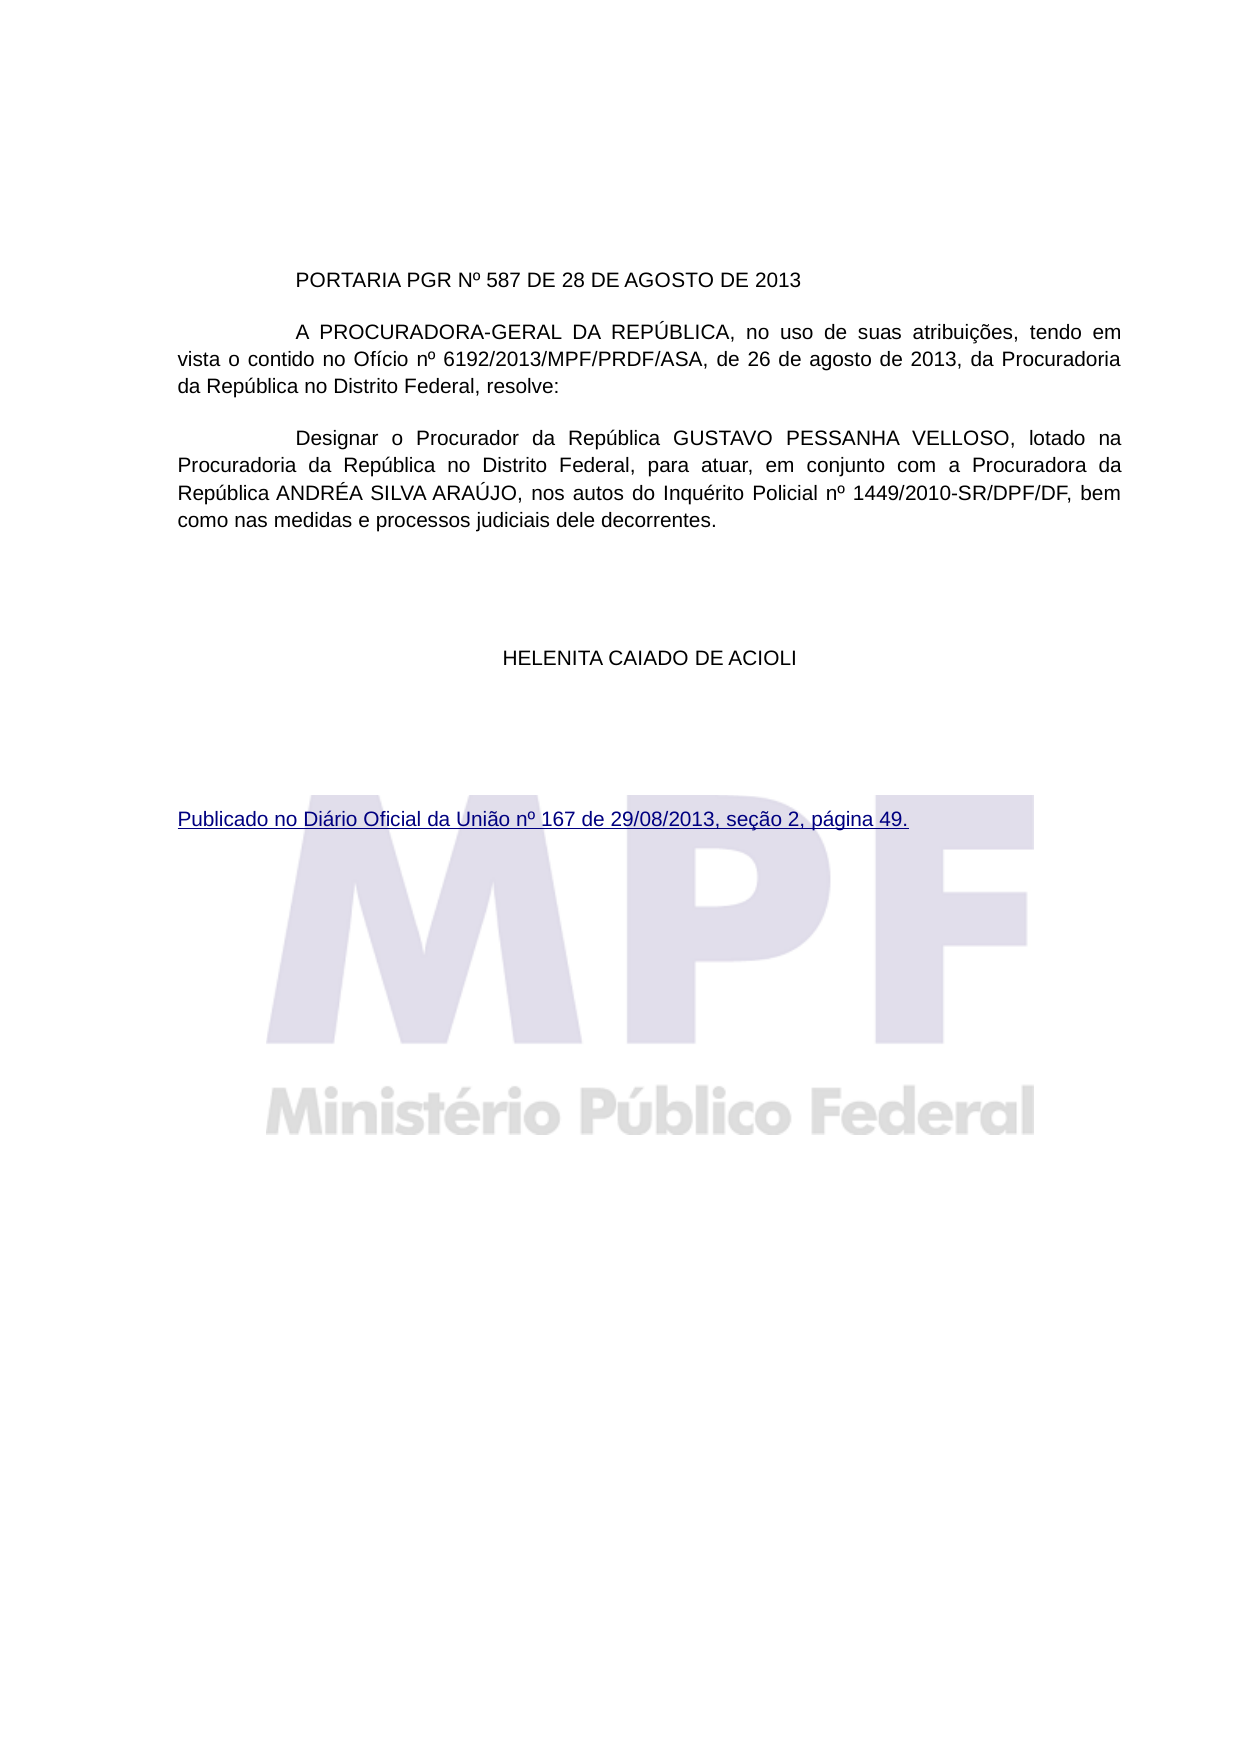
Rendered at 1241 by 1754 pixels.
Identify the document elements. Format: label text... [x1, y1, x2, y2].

text Publicado no Diário Oficial da União nº 167 de 29/08/2013, seção 2, página 49. [177, 758, 1122, 831]
text PORTARIA PGR Nº 587 DE 28 DE AGOSTO DE 2013 [177, 266, 1122, 293]
text A PROCURADORA-GERAL DA REPÚBLICA, no uso de suas atribuições, tendo em vista o contido no Ofício nº 6192/2013/MPF/PRDF/ASA, de 26 de agosto de 2013, da Procuradoria da República no Distrito Federal, resolve: [177, 318, 1122, 399]
picture [266, 831, 1034, 1136]
text Designar o Procurador da República GUSTAVO PESSANHA VELLOSO, lotado na Procuradoria da República no Distrito Federal, para atuar, em conjunto com a Procuradora da República ANDRÉA SILVA ARAÚJO, nos autos do Inquérito Policial nº 1449/2010-SR/DPF/DF, bem como nas medidas e processos judiciais dele decorrentes. [177, 424, 1122, 532]
text HELENITA CAIADO DE ACIOLI [177, 646, 1122, 670]
